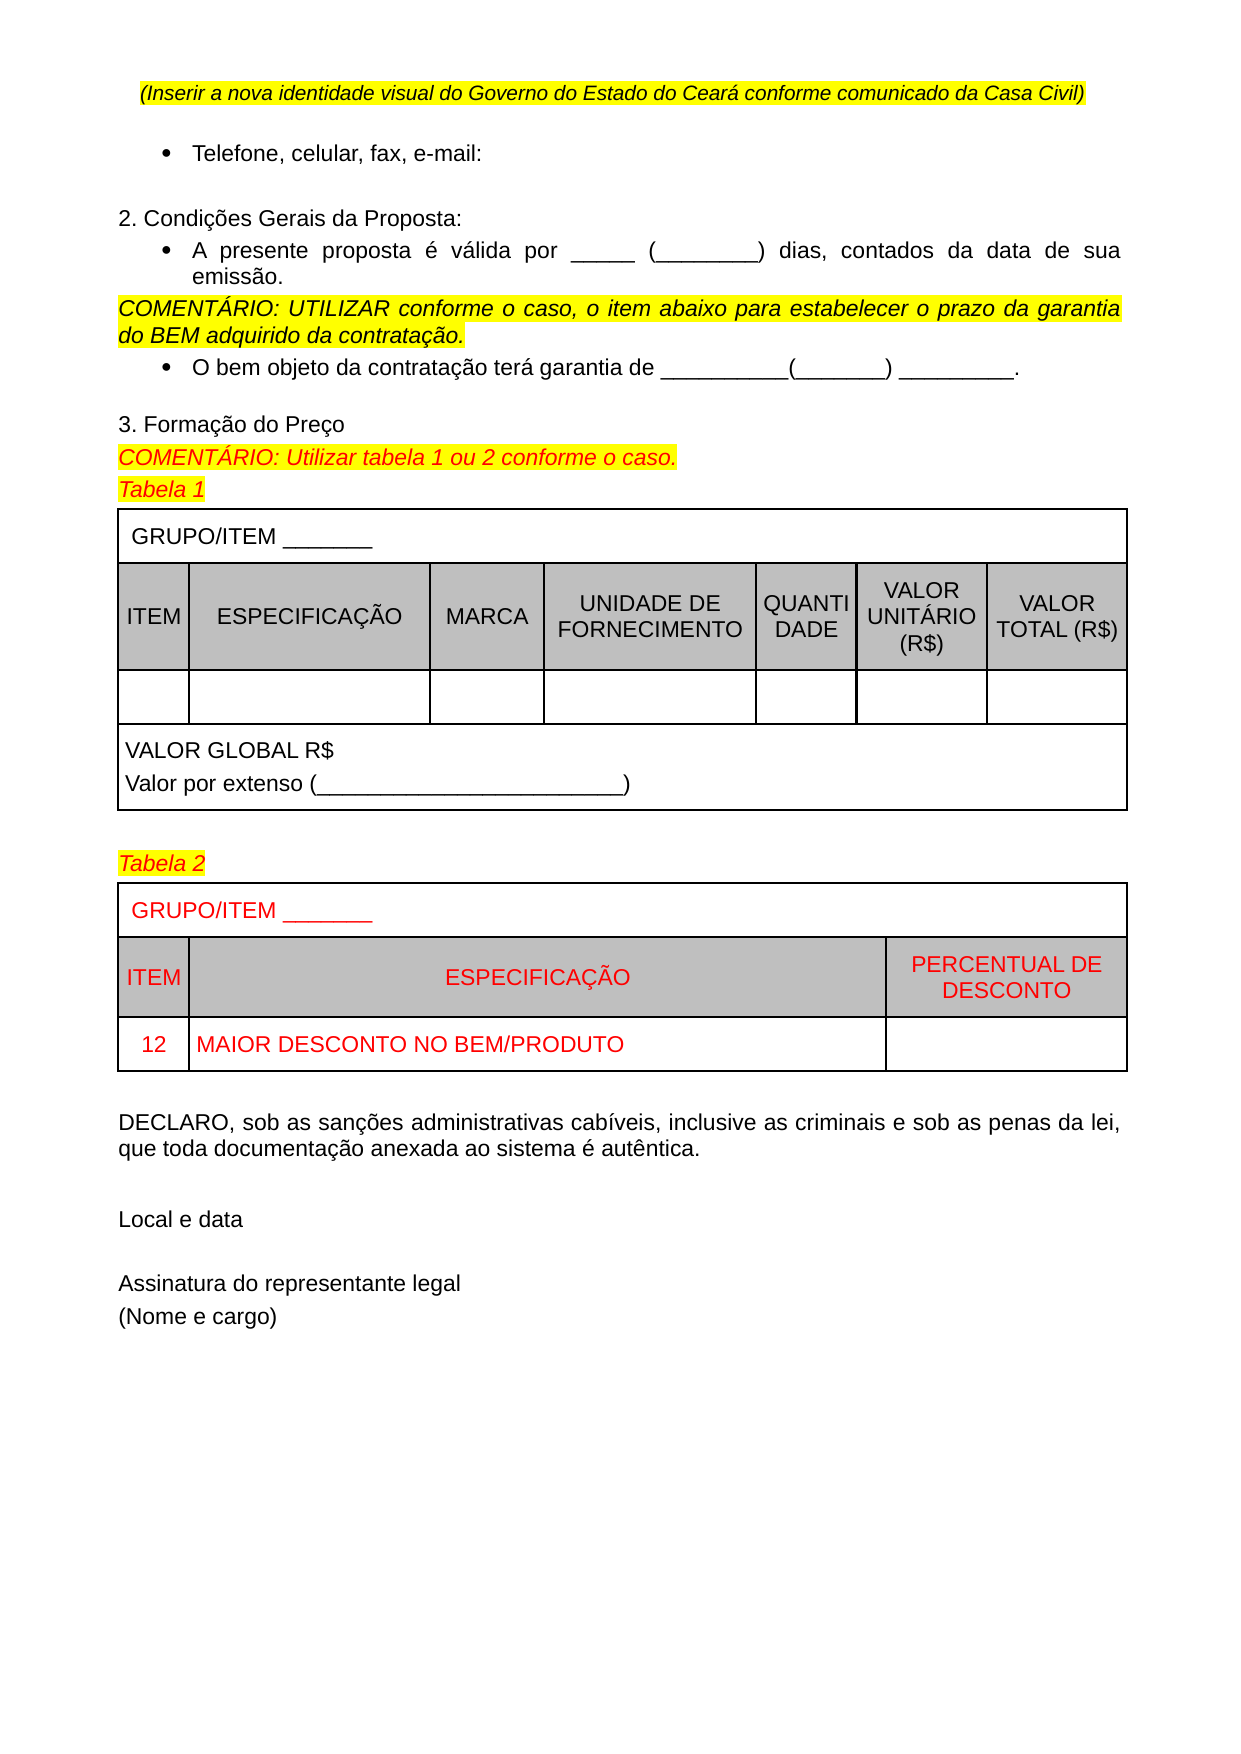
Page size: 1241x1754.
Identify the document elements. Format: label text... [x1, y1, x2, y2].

text Assinatura do representante legal [118, 1270, 1122, 1297]
list O bem objeto da contratação terá garantia de __________(_______) _________. [162, 354, 1122, 380]
table_cell VALOR TOTAL (R$) [988, 564, 1126, 669]
text COMENTÁRIO: UTILIZAR conforme o caso, o item abaixo para estabelecer o prazo da garantia do BEM adquirido da contratação. [118, 295, 1122, 348]
table_cell [545, 671, 755, 723]
list Telefone, celular, fax, e-mail: [162, 140, 1122, 166]
table_cell ITEM [119, 938, 188, 1016]
table_cell PERCENTUAL DE DESCONTO [887, 938, 1126, 1016]
table_cell [858, 671, 986, 723]
table_cell ESPECIFICAÇÃO [190, 564, 429, 669]
table_cell [119, 671, 188, 723]
table_cell QUANTIDADE [757, 564, 855, 669]
text Tabela 2 [118, 850, 1122, 876]
table_header GRUPO/ITEM _______ [119, 884, 1126, 936]
table_cell VALOR UNITÁRIO (R$) [858, 564, 986, 669]
table_cell [190, 671, 429, 723]
table_cell [757, 671, 855, 723]
table_cell 12 [119, 1018, 188, 1070]
text Tabela 1 [118, 476, 1122, 502]
table_header GRUPO/ITEM _______ [119, 510, 1126, 562]
text DECLARO, sob as sanções administrativas cabíveis, inclusive as criminais e sob as penas da lei, que toda documentação anexada ao sistema é autêntica. [118, 1109, 1122, 1162]
text 3. Formação do Preço [118, 411, 1122, 438]
table_cell [431, 671, 543, 723]
text COMENTÁRIO: Utilizar tabela 1 ou 2 conforme o caso. [118, 444, 1122, 470]
table_cell MAIOR DESCONTO NO BEM/PRODUTO [190, 1018, 885, 1070]
text 2. Condições Gerais da Proposta: [118, 204, 1122, 231]
table_cell VALOR GLOBAL R$ Valor por extenso (________________________) [119, 725, 1126, 809]
text Local e data [118, 1206, 1122, 1232]
list A presente proposta é válida por _____ (________) dias, contados da data de sua emissão. [162, 237, 1122, 289]
table_cell MARCA [431, 564, 543, 669]
table_cell ESPECIFICAÇÃO [190, 938, 885, 1016]
table_cell [988, 671, 1126, 723]
table_cell [887, 1018, 1126, 1070]
table_cell ITEM [119, 564, 188, 669]
table_cell UNIDADE DE FORNECIMENTO [545, 564, 755, 669]
text (Nome e cargo) [118, 1303, 1122, 1329]
